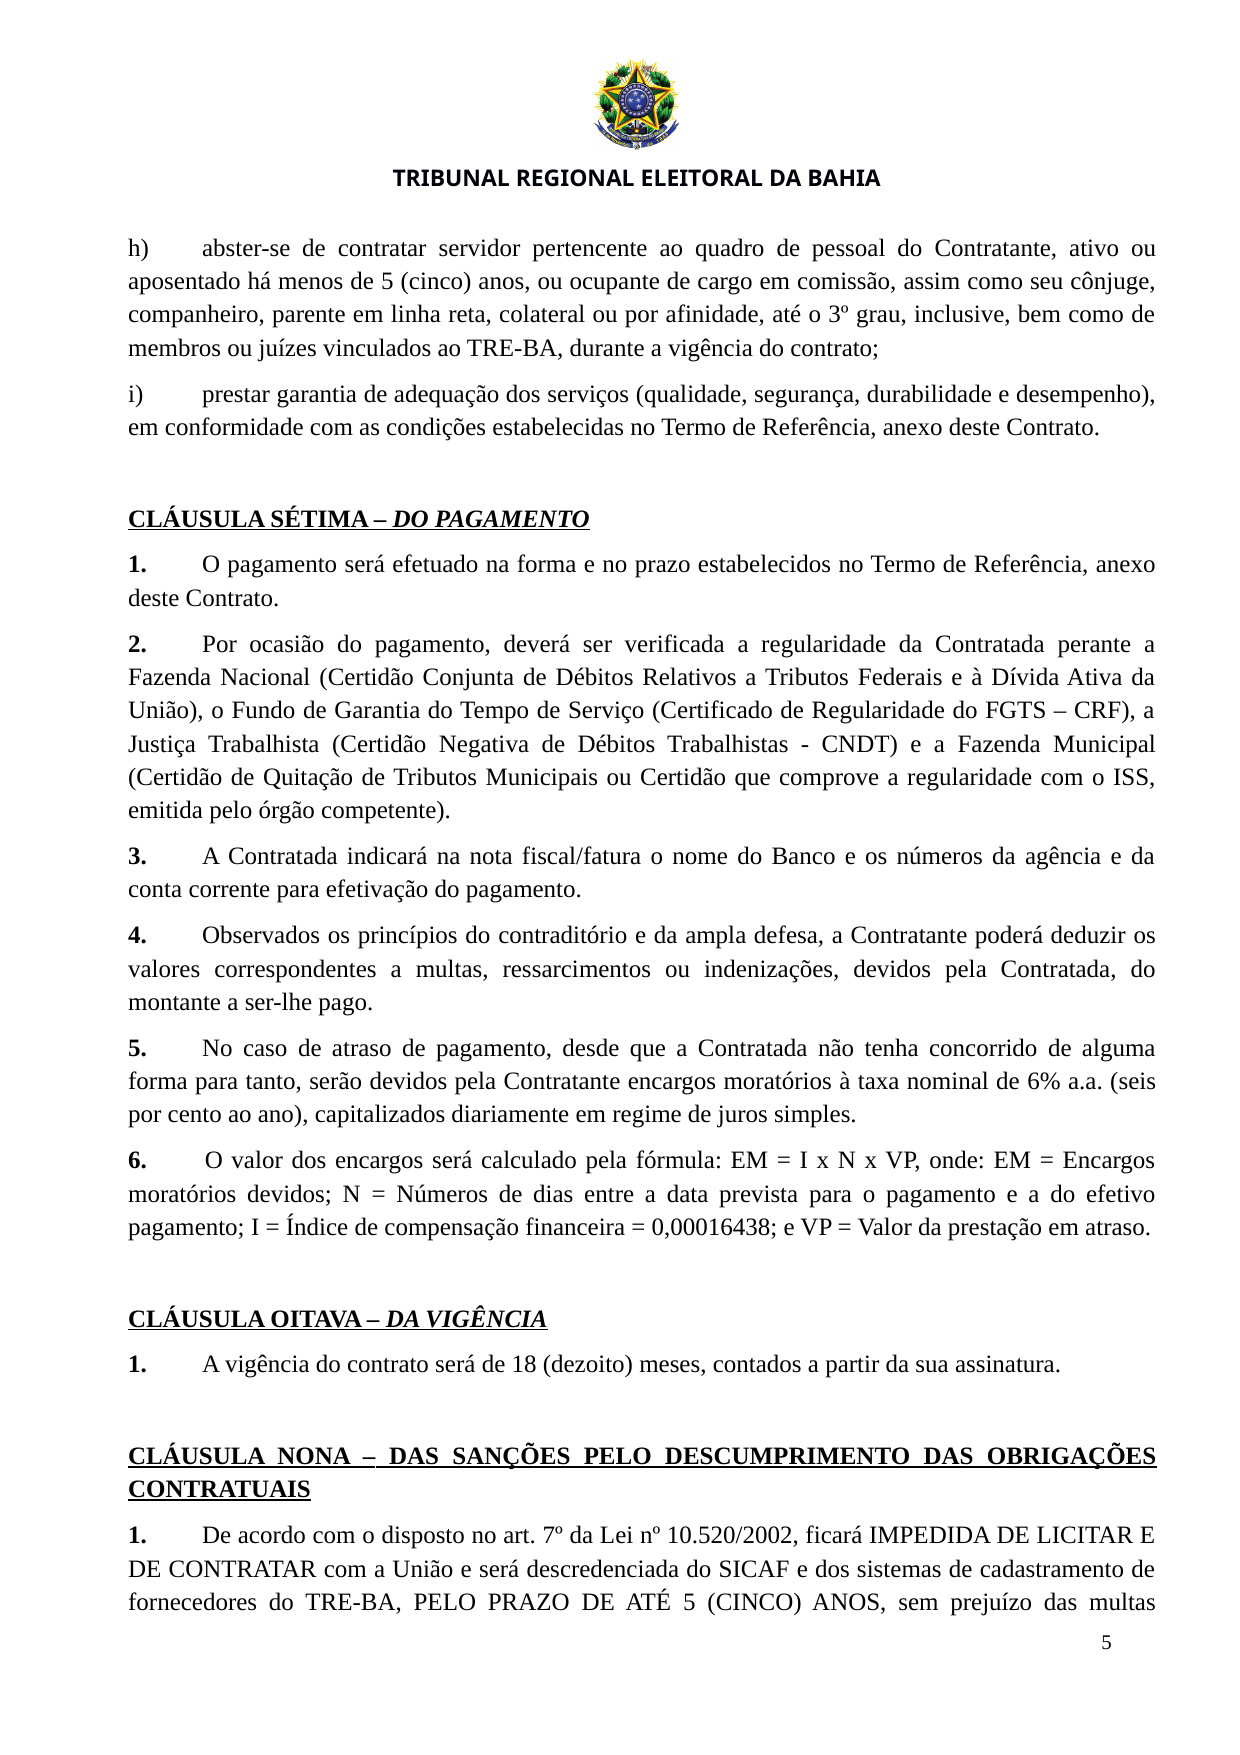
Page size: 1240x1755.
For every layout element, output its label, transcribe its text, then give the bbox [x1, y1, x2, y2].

table_cell 2. Por ocasião do pagamento, deverá ser verificada a regularidade da Contratada perante a Fazenda Nacional (Certidão Conjunta de Débitos Relativos a Tributos Federais e à Dívida Ativa da União), o Fundo de Garantia do Tempo de Serviço (Certificado de Regularidade do FGTS – CRF), a Justiça Trabalhista (Certidão Negativa de Débitos Trabalhistas - CNDT) e a Fazenda Municipal (Certidão de Quitação de Tributos Municipais ou Certidão que comprove a regularidade com o ISS, emitida pelo órgão competente). [116, 625, 1164, 838]
table_cell [1164, 1438, 1188, 1517]
table_cell 1. O pagamento será efetuado na forma e no prazo estabelecidos no Termo de Referência, anexo deste Contrato. [116, 546, 1164, 625]
table_cell [1164, 500, 1188, 546]
table_cell [116, 455, 130, 500]
table_cell [1164, 1346, 1188, 1438]
table_cell [1164, 375, 1188, 454]
table_cell [1164, 1030, 1188, 1142]
table_cell 3. A Contratada indicará na nota fiscal/fatura o nome do Banco e os números da agência e da conta corrente para efetivação do pagamento. [116, 838, 1164, 917]
table_cell i) prestar garantia de adequação dos serviços (qualidade, segurança, durabilidade e desempenho), em conformidade com as condições estabelecidas no Termo de Referência, anexo deste Contrato. [116, 375, 1164, 454]
table_cell CLÁUSULA SÉTIMA – DO PAGAMENTO [116, 500, 1164, 546]
table_cell [1164, 1142, 1188, 1254]
table_cell [1164, 230, 1188, 375]
table_cell [1164, 1517, 1188, 1617]
table_cell 6. O valor dos encargos será calculado pela fórmula: EM = I x N x VP, onde: EM = Encargos moratórios devidos; N = Números de dias entre a data prevista para o pagamento e a do efetivo pagamento; I = Índice de compensação financeira = 0,00016438; e VP = Valor da prestação em atraso. [116, 1142, 1164, 1254]
table_cell CLÁUSULA NONA – DAS SANÇÕES PELO DESCUMPRIMENTO DAS OBRIGAÇÕES CONTRATUAIS [116, 1438, 1164, 1517]
table_cell [1164, 625, 1188, 838]
table_cell [1164, 917, 1188, 1029]
table_cell 5. No caso de atraso de pagamento, desde que a Contratada não tenha concorrido de alguma forma para tanto, serão devidos pela Contratante encargos moratórios à taxa nominal de 6% a.a. (seis por cento ao ano), capitalizados diariamente em regime de juros simples. [116, 1030, 1164, 1142]
table_cell CLÁUSULA OITAVA – DA VIGÊNCIA [116, 1255, 1164, 1346]
table_cell [1164, 838, 1188, 917]
table_cell h) abster-se de contratar servidor pertencente ao quadro de pessoal do Contratante, ativo ou aposentado há menos de 5 (cinco) anos, ou ocupante de cargo em comissão, assim como seu cônjuge, companheiro, parente em linha reta, colateral ou por afinidade, até o 3º grau, inclusive, bem como de membros ou juízes vinculados ao TRE-BA, durante a vigência do contrato; [116, 230, 1164, 375]
table_cell [1164, 1255, 1188, 1346]
table_cell 1. De acordo com o disposto no art. 7º da Lei nº 10.520/2002, ficará IMPEDIDA DE LICITAR E DE CONTRATAR com a União e será descredenciada do SICAF e dos sistemas de cadastramento de fornecedores do TRE-BA, PELO PRAZO DE ATÉ 5 (CINCO) ANOS, sem prejuízo das multas [116, 1517, 1164, 1617]
table_cell [1164, 455, 1188, 500]
table_cell 1. A vigência do contrato será de 18 (dezoito) meses, contados a partir da sua assinatura. [116, 1346, 1164, 1438]
table_cell [130, 455, 1164, 500]
table_cell [1164, 546, 1188, 625]
table_cell 4. Observados os princípios do contraditório e da ampla defesa, a Contratante poderá deduzir os valores correspondentes a multas, ressarcimentos ou indenizações, devidos pela Contratada, do montante a ser-lhe pago. [116, 917, 1164, 1029]
